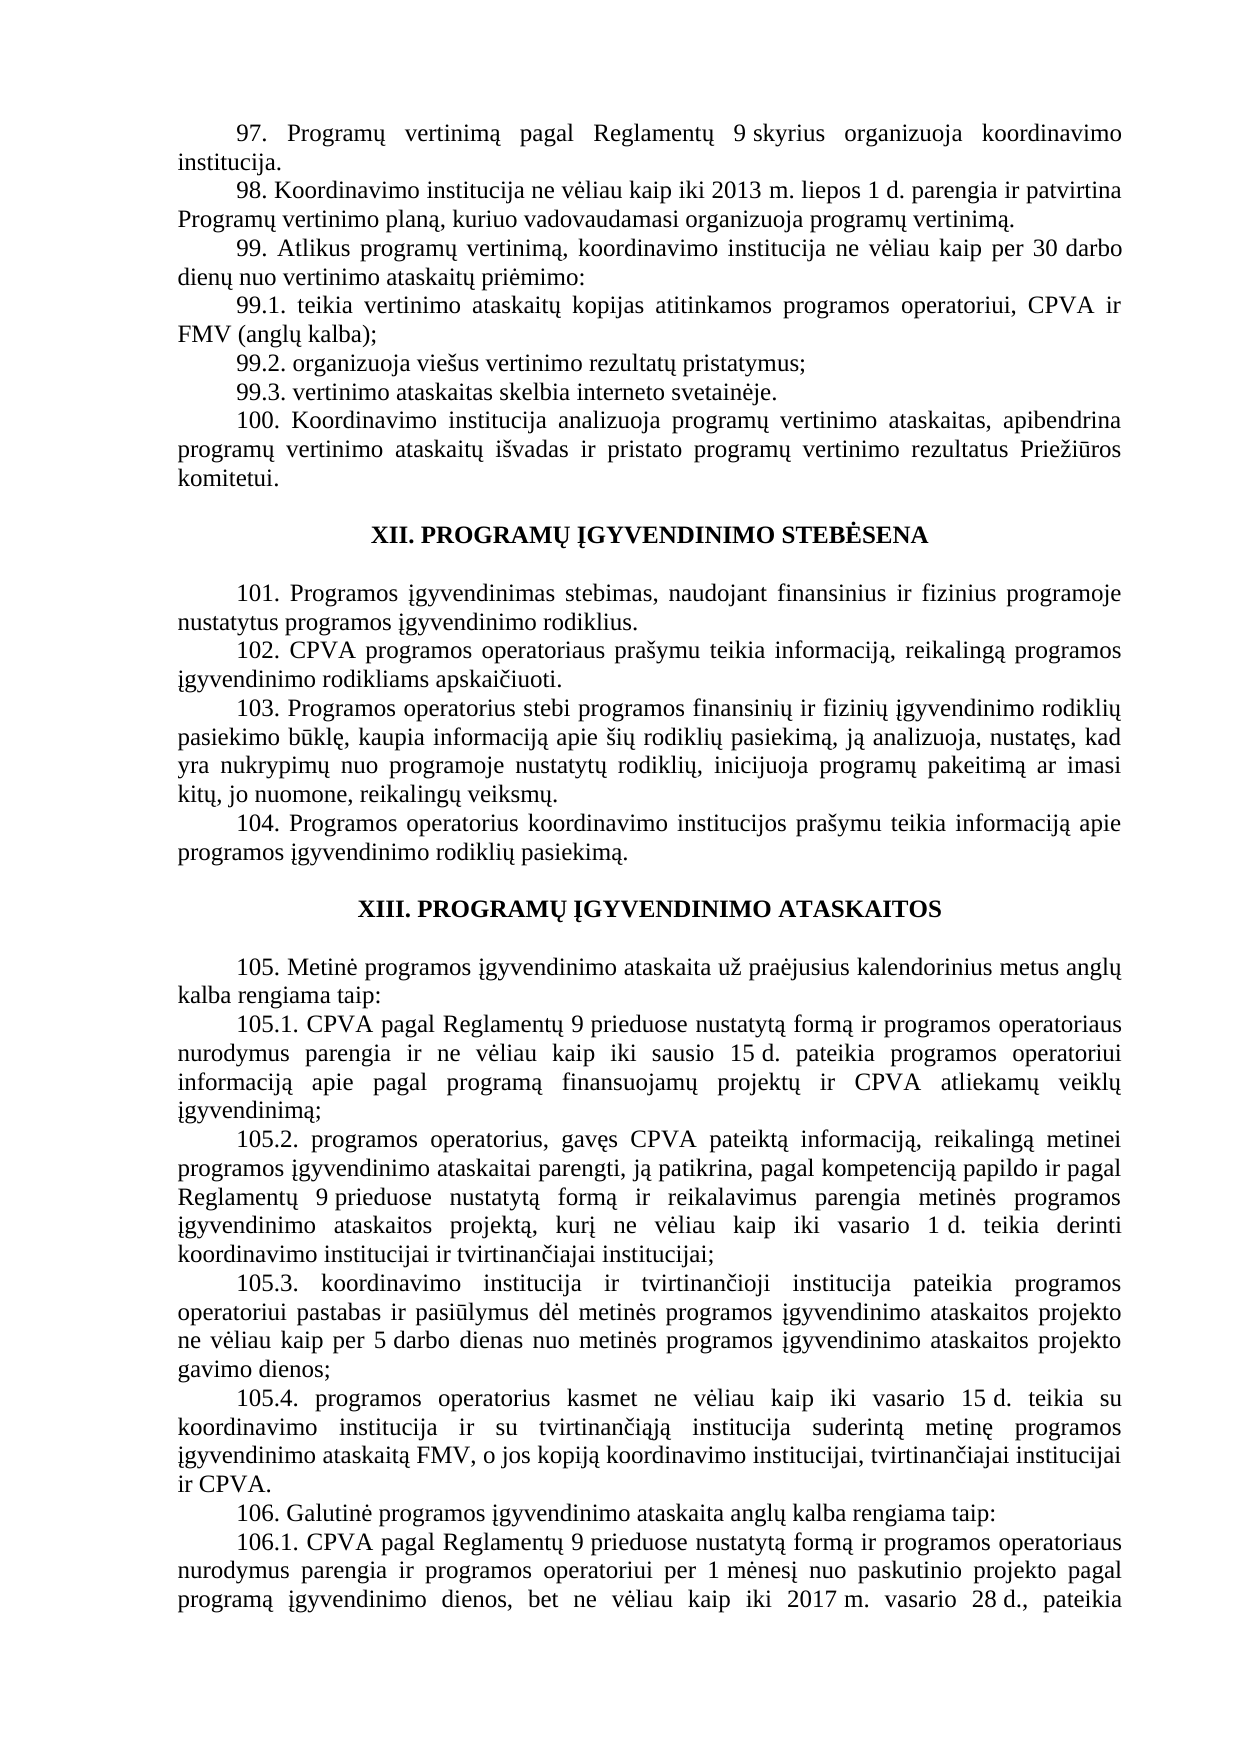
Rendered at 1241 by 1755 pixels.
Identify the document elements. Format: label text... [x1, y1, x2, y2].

text 104. Programos operatorius koordinavimo institucijos prašymu teikia informaciją apie programos įgyvendinimo rodiklių pasiekimą. [177, 808, 1122, 866]
text 105.4. programos operatorius kasmet ne vėliau kaip iki vasario 15 d. teikia su koordinavimo institucija ir su tvirtinančiąją institucija suderintą metinę programos įgyvendinimo ataskaitą FMV, o jos kopiją koordinavimo institucijai, tvirtinančiajai institucijai ir CPVA. [177, 1383, 1122, 1498]
text 99.2. organizuoja viešus vertinimo rezultatų pristatymus; [177, 348, 1122, 377]
text 102. CPVA programos operatoriaus prašymu teikia informaciją, reikalingą programos įgyvendinimo rodikliams apskaičiuoti. [177, 636, 1122, 693]
text 105.1. CPVA pagal Reglamentų 9 prieduose nustatytą formą ir programos operatoriaus nurodymus parengia ir ne vėliau kaip iki sausio 15 d. pateikia programos operatoriui informaciją apie pagal programą finansuojamų projektų ir CPVA atliekamų veiklų įgyvendinimą; [177, 1009, 1122, 1124]
text 99.3. vertinimo ataskaitas skelbia interneto svetainėje. [177, 377, 1122, 406]
text 99. Atlikus programų vertinimą, koordinavimo institucija ne vėliau kaip per 30 darbo dienų nuo vertinimo ataskaitų priėmimo: [177, 233, 1122, 291]
text 106. Galutinė programos įgyvendinimo ataskaita anglų kalba rengiama taip: [177, 1498, 1122, 1527]
text 100. Koordinavimo institucija analizuoja programų vertinimo ataskaitas, apibendrina programų vertinimo ataskaitų išvadas ir pristato programų vertinimo rezultatus Priežiūros komitetui. [177, 406, 1122, 492]
text 105. Metinė programos įgyvendinimo ataskaita už praėjusius kalendorinius metus anglų kalba rengiama taip: [177, 952, 1122, 1009]
text 98. Koordinavimo institucija ne vėliau kaip iki 2013 m. liepos 1 d. parengia ir patvirtina Programų vertinimo planą, kuriuo vadovaudamasi organizuoja programų vertinimą. [177, 176, 1122, 233]
text XIII. PROGRAMŲ ĮGYVENDINIMO ATASKAITOS [177, 894, 1122, 923]
text 105.3. koordinavimo institucija ir tvirtinančioji institucija pateikia programos operatoriui pastabas ir pasiūlymus dėl metinės programos įgyvendinimo ataskaitos projekto ne vėliau kaip per 5 darbo dienas nuo metinės programos įgyvendinimo ataskaitos projekto gavimo dienos; [177, 1268, 1122, 1383]
text 105.2. programos operatorius, gavęs CPVA pateiktą informaciją, reikalingą metinei programos įgyvendinimo ataskaitai parengti, ją patikrina, pagal kompetenciją papildo ir pagal Reglamentų 9 prieduose nustatytą formą ir reikalavimus parengia metinės programos įgyvendinimo ataskaitos projektą, kurį ne vėliau kaip iki vasario 1 d. teikia derinti koordinavimo institucijai ir tvirtinančiajai institucijai; [177, 1124, 1122, 1268]
text 99.1. teikia vertinimo ataskaitų kopijas atitinkamos programos operatoriui, CPVA ir FMV (anglų kalba); [177, 291, 1122, 348]
text 103. Programos operatorius stebi programos finansinių ir fizinių įgyvendinimo rodiklių pasiekimo būklę, kaupia informaciją apie šių rodiklių pasiekimą, ją analizuoja, nustatęs, kad yra nukrypimų nuo programoje nustatytų rodiklių, inicijuoja programų pakeitimą ar imasi kitų, jo nuomone, reikalingų veiksmų. [177, 693, 1122, 808]
text 106.1. CPVA pagal Reglamentų 9 prieduose nustatytą formą ir programos operatoriaus nurodymus parengia ir programos operatoriui per 1 mėnesį nuo paskutinio projekto pagal programą įgyvendinimo dienos, bet ne vėliau kaip iki 2017 m. vasario 28 d., pateikia [177, 1527, 1122, 1613]
text XII. PROGRAMŲ ĮGYVENDINIMO STEBĖSENA [177, 521, 1122, 549]
text 101. Programos įgyvendinimas stebimas, naudojant finansinius ir fizinius programoje nustatytus programos įgyvendinimo rodiklius. [177, 578, 1122, 636]
text 97. Programų vertinimą pagal Reglamentų 9 skyrius organizuoja koordinavimo institucija. [177, 118, 1122, 176]
